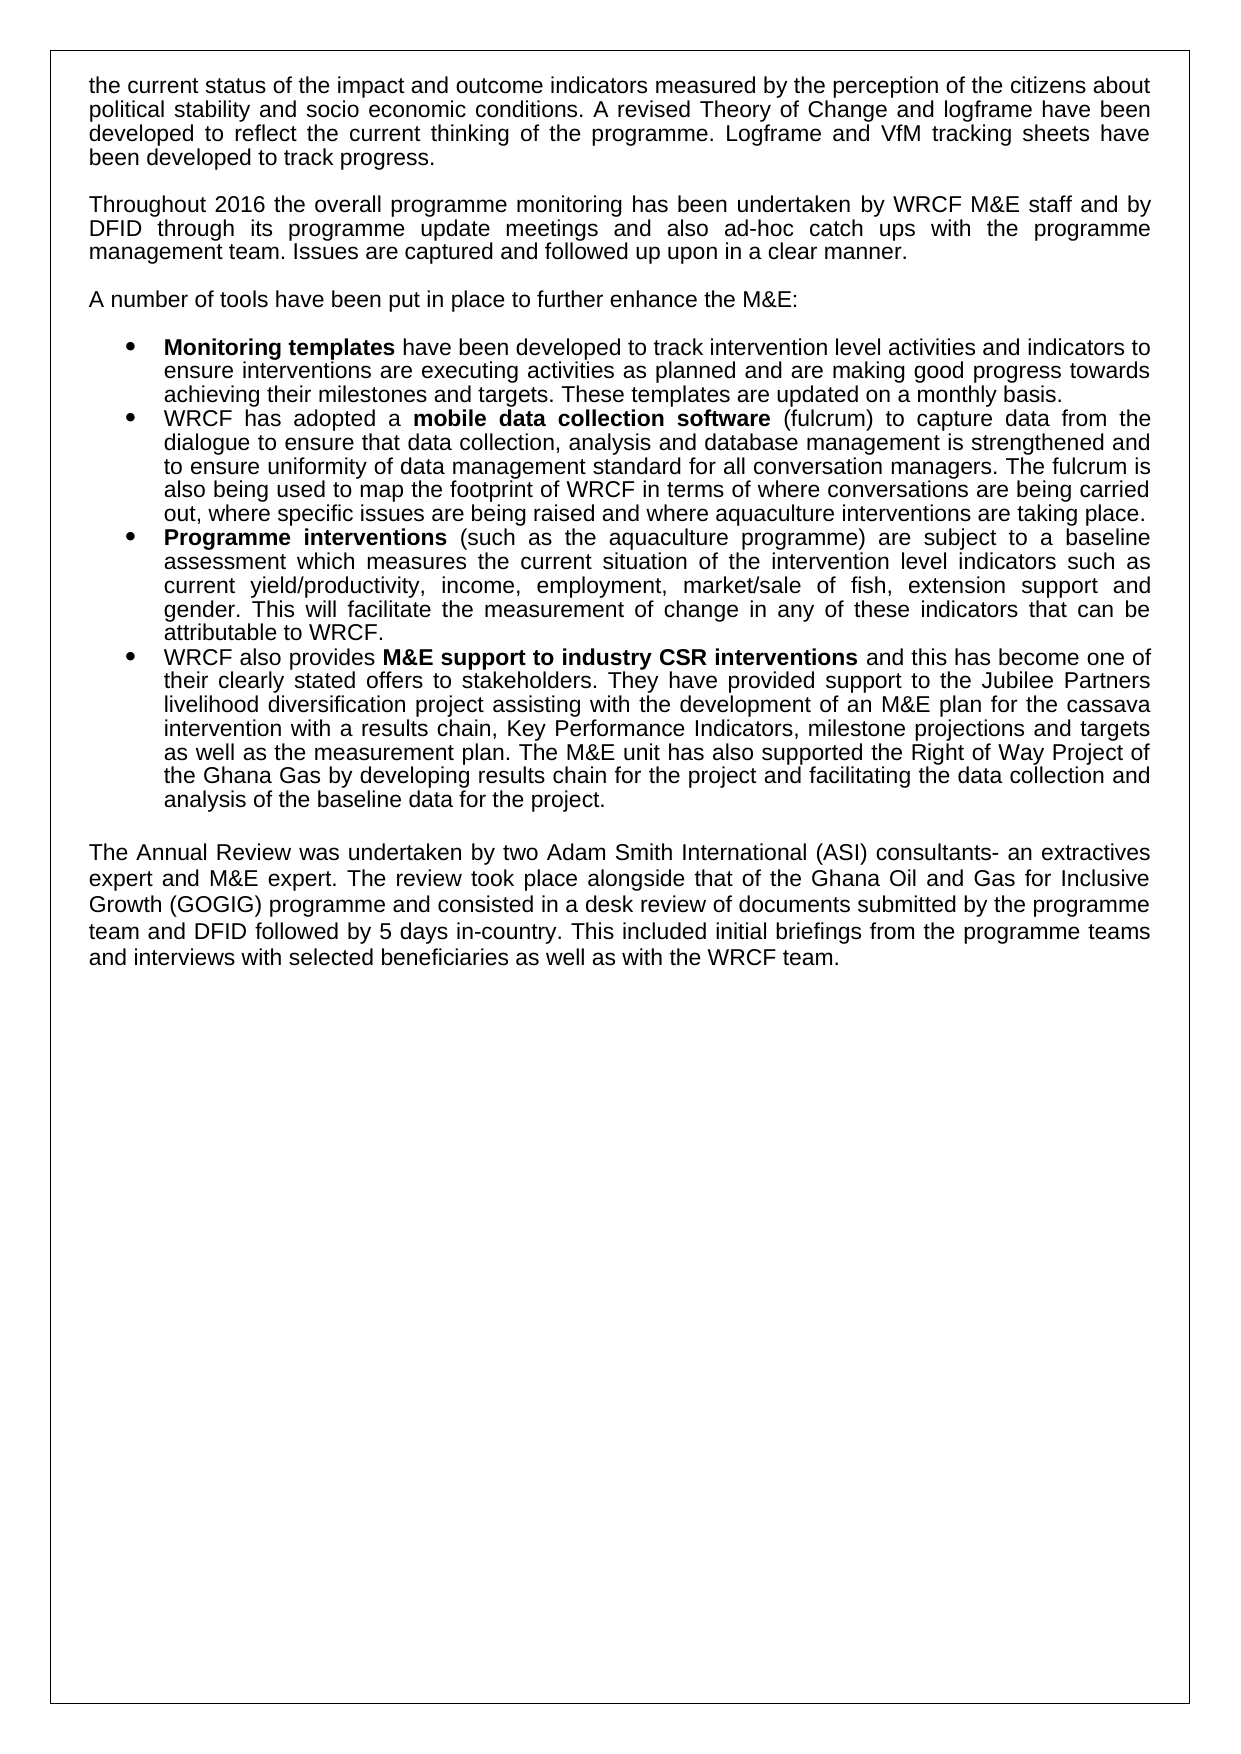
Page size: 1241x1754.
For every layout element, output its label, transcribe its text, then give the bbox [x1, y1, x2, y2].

list WRCF has adopted a mobile data collection software (fulcrum) to capture data from the dialogue to ensure that data collection, analysis and database management is strengthened and to ensure uniformity of data management standard for all conversation managers. The fulcrum is also being used to map the footprint of WRCF in terms of where conversations are being carried out, where specific issues are being raised and where aquaculture interventions are taking place. [126, 407, 1152, 526]
list WRCF also provides M&E support to industry CSR interventions and this has become one of their clearly stated offers to stakeholders. They have provided support to the Jubilee Partners livelihood diversification project assisting with the development of an M&E plan for the cassava intervention with a results chain, Key Performance Indicators, milestone projections and targets as well as the measurement plan. The M&E unit has also supported the Right of Way Project of the Ghana Gas by developing results chain for the project and facilitating the data collection and analysis of the baseline data for the project. [126, 646, 1152, 812]
text the current status of the impact and outcome indicators measured by the perception of the citizens about political stability and socio economic conditions. A revised Theory of Change and logframe have been developed to reflect the current thinking of the programme. Logframe and VfM tracking sheets have been developed to track progress. [89, 75, 1152, 170]
text The Annual Review was undertaken by two Adam Smith International (ASI) consultants- an extractives expert and M&E expert. The review took place alongside that of the Ghana Oil and Gas for Inclusive Growth (GOGIG) programme and consisted in a desk review of documents submitted by the programme team and DFID followed by 5 days in-country. This included initial briefings from the programme teams and interviews with selected beneficiaries as well as with the WRCF team. [89, 839, 1152, 970]
list Programme interventions (such as the aquaculture programme) are subject to a baseline assessment which measures the current situation of the intervention level indicators such as current yield/productivity, income, employment, market/sale of fish, extension support and gender. This will facilitate the measurement of change in any of these indicators that can be attributable to WRCF. [126, 526, 1152, 646]
text A number of tools have been put in place to further enhance the M&E: [89, 288, 1152, 312]
list Monitoring templates have been developed to track intervention level activities and indicators to ensure interventions are executing activities as planned and are making good progress towards achieving their milestones and targets. These templates are updated on a monthly basis. [126, 336, 1152, 407]
text Throughout 2016 the overall programme monitoring has been undertaken by WRCF M&E staff and by DFID through its programme update meetings and also ad-hoc catch ups with the programme management team. Issues are captured and followed up upon in a clear manner. [89, 193, 1152, 265]
